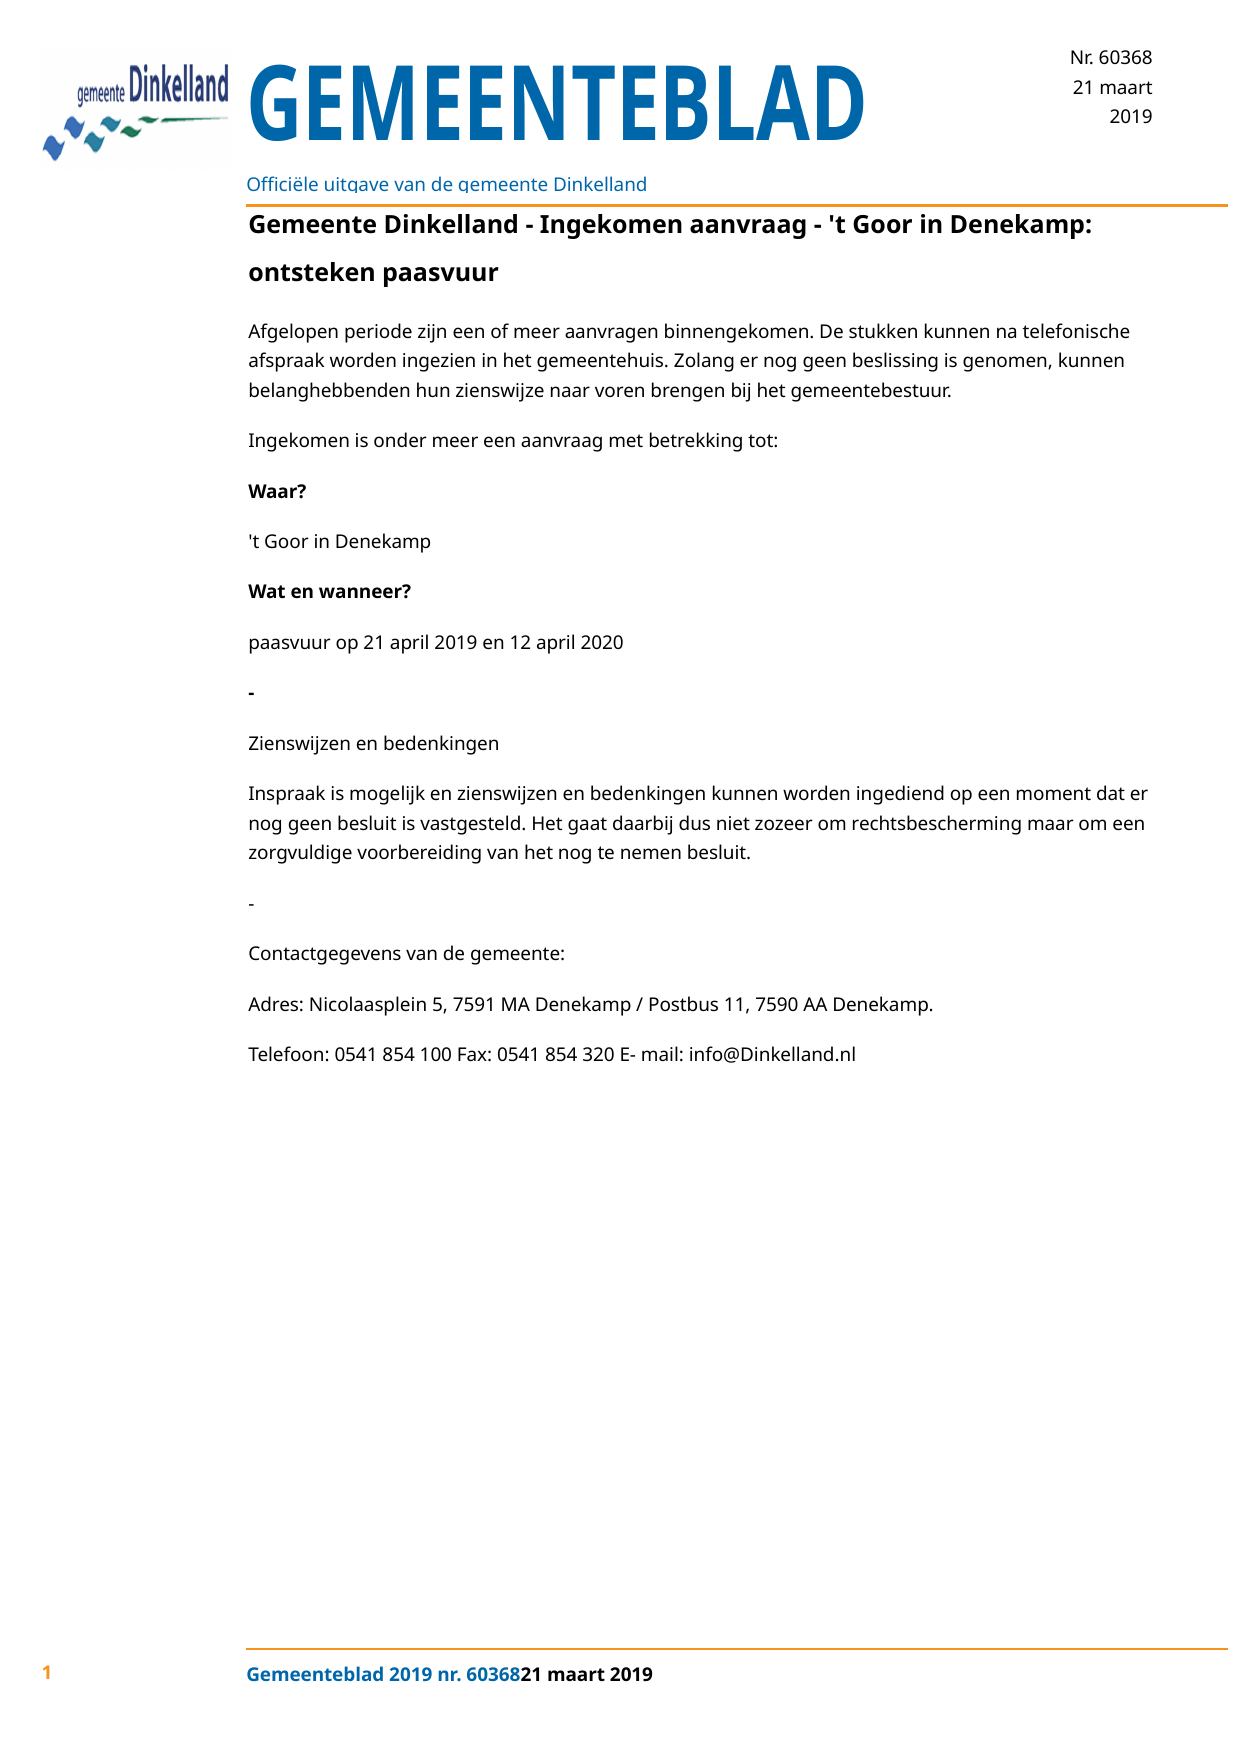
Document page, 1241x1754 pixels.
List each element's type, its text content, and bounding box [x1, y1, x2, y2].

text - [248, 679, 1152, 705]
text Waar? [248, 478, 1152, 504]
text Telefoon: 0541 854 100 Fax: 0541 854 320 E- mail: info@Dinkelland.nl [248, 1041, 1152, 1067]
text Adres: Nicolaasplein 5, 7591 MA Denekamp / Postbus 11, 7590 AA Denekamp. [248, 991, 1152, 1017]
picture [41, 47, 231, 172]
text Contactgegevens van de gemeente: [248, 940, 1152, 966]
text Gemeente Dinkelland - Ingekomen aanvraag - 't Goor in Denekamp: ontsteken paasvuur [248, 207, 1152, 288]
text Afgelopen periode zijn een of meer aanvragen binnengekomen. De stukken kunnen na telefonische afspraak worden ingezien in het gemeentehuis. Zolang er nog geen beslissing is genomen, kunnen belanghebbenden hun zienswijze naar voren brengen bij het gemeentebestuur. [248, 318, 1152, 403]
text 't Goor in Denekamp [248, 528, 1152, 554]
text Wat en wanneer? [248, 579, 1152, 604]
text paasvuur op 21 april 2019 en 12 april 2020 [248, 629, 1152, 655]
text Zienswijzen en bedenkingen [248, 730, 1152, 756]
text - [248, 890, 1152, 916]
text Ingekomen is onder meer een aanvraag met betrekking tot: [248, 427, 1152, 453]
text Inspraak is mogelijk en zienswijzen en bedenkingen kunnen worden ingediend op een moment dat er nog geen besluit is vastgesteld. Het gaat daarbij dus niet zozeer om rechtsbescherming maar om een zorgvuldige voorbereiding van het nog te nemen besluit. [248, 780, 1152, 865]
